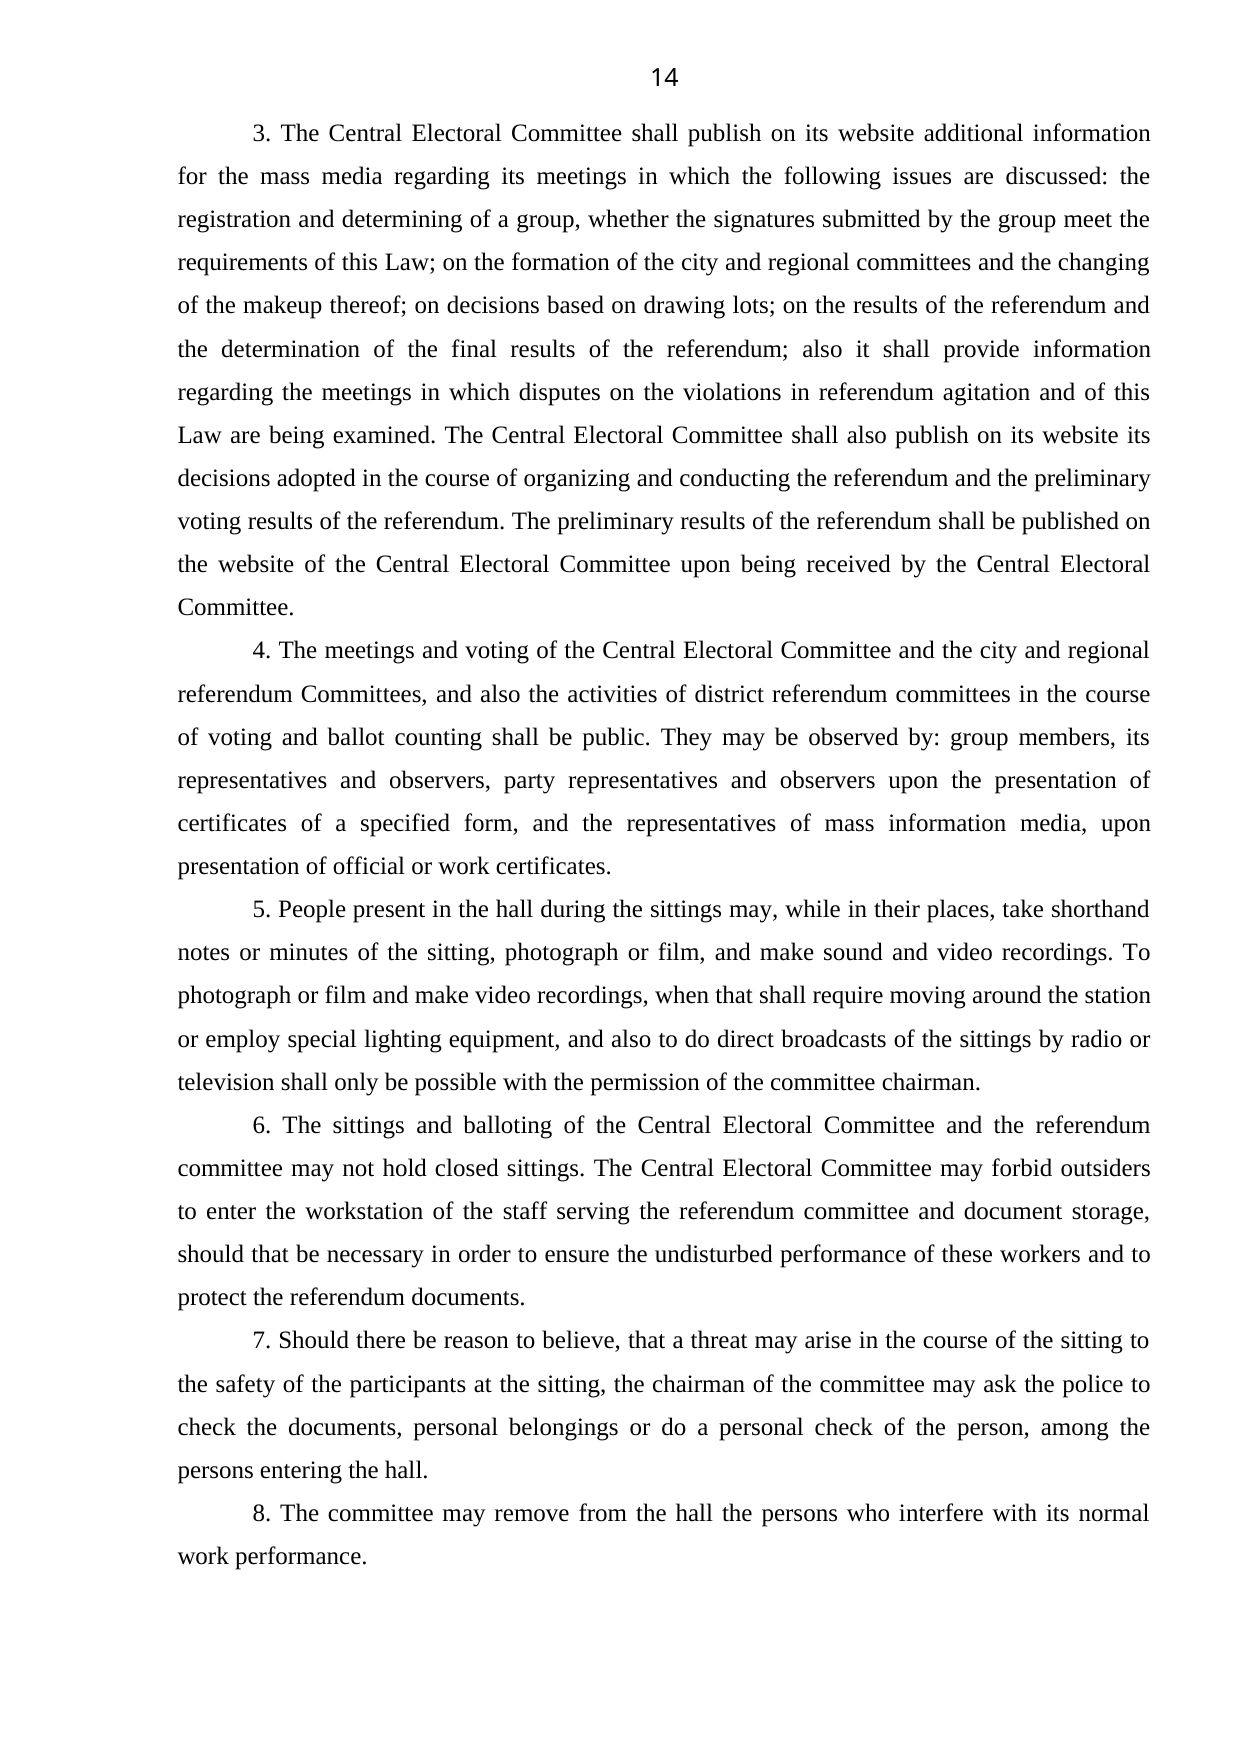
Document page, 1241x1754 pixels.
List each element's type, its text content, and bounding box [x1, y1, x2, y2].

text 6. The sittings and balloting of the Central Electoral Committee and the referendum committee may not hold closed sittings. The Central Electoral Committee may forbid outsiders to enter the workstation of the staff serving the referendum committee and document storage, should that be necessary in order to ensure the undisturbed performance of these workers and to protect the referendum documents. [177, 1110, 1152, 1311]
text 8. The committee may remove from the hall the persons who interfere with its normal work performance. [177, 1498, 1152, 1570]
text 3. The Central Electoral Committee shall publish on its website additional information for the mass media regarding its meetings in which the following issues are discussed: the registration and determining of a group, whether the signatures submitted by the group meet the requirements of this Law; on the formation of the city and regional committees and the changing of the makeup thereof; on decisions based on drawing lots; on the results of the referendum and the determination of the final results of the referendum; also it shall provide information regarding the meetings in which disputes on the violations in referendum agitation and of this Law are being examined. The Central Electoral Committee shall also publish on its website its decisions adopted in the course of organizing and conducting the referendum and the preliminary voting results of the referendum. The preliminary results of the referendum shall be published on the website of the Central Electoral Committee upon being received by the Central Electoral Committee. [177, 118, 1152, 621]
text 5. People present in the hall during the sittings may, while in their places, take shorthand notes or minutes of the sitting, photograph or film, and make sound and video recordings. To photograph or film and make video recordings, when that shall require moving around the station or employ special lighting equipment, and also to do direct broadcasts of the sittings by radio or television shall only be possible with the permission of the committee chairman. [177, 894, 1152, 1096]
text 4. The meetings and voting of the Central Electoral Committee and the city and regional referendum Committees, and also the activities of district referendum committees in the course of voting and ballot counting shall be public. They may be observed by: group members, its representatives and observers, party representatives and observers upon the presentation of certificates of a specified form, and the representatives of mass information media, upon presentation of official or work certificates. [177, 636, 1152, 880]
text 7. Should there be reason to believe, that a threat may arise in the course of the sitting to the safety of the participants at the sitting, the chairman of the committee may ask the police to check the documents, personal belongings or do a personal check of the person, among the persons entering the hall. [177, 1326, 1152, 1484]
